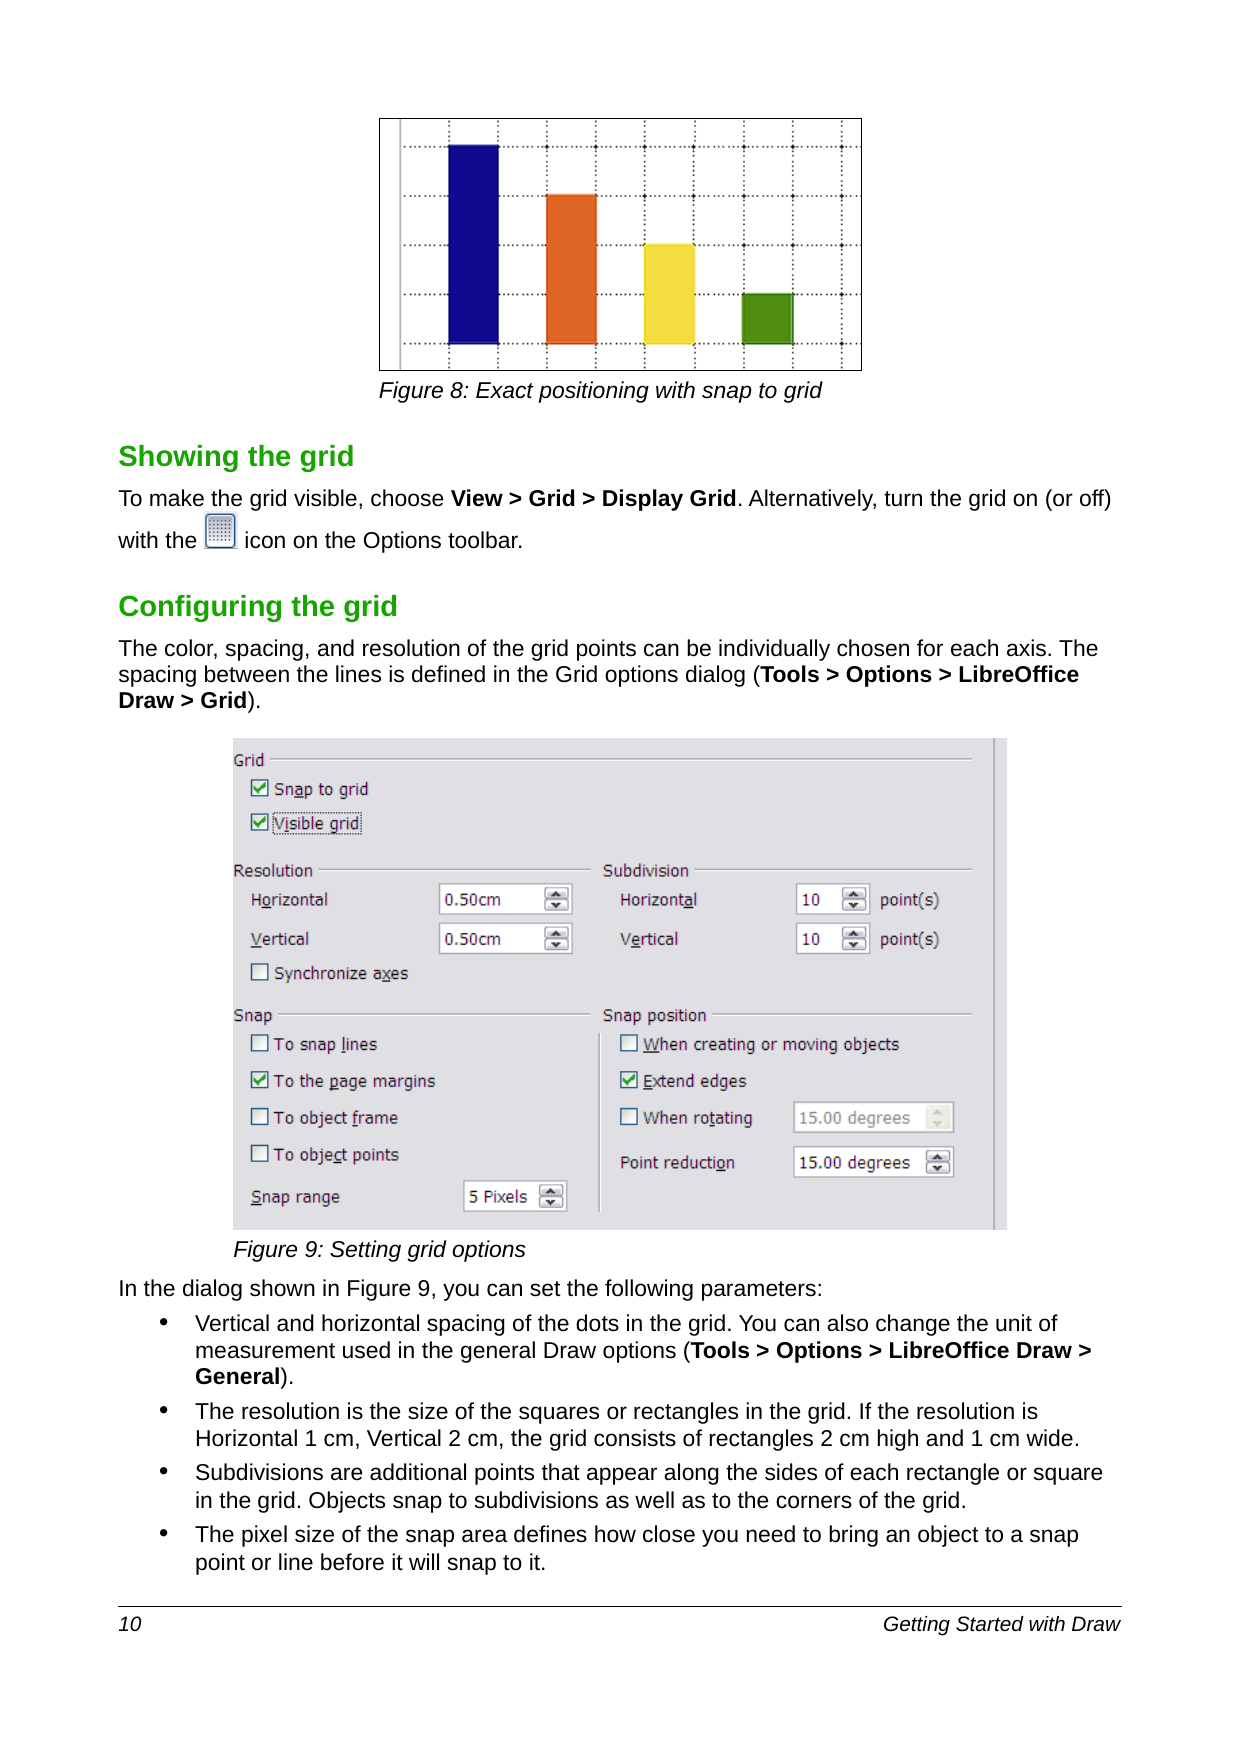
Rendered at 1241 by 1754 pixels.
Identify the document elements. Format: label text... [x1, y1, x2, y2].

text Figure 9: Setting grid options [233, 1236, 1007, 1262]
subtitle Showing the grid [118, 439, 1122, 472]
subtitle Configuring the grid [118, 589, 1122, 622]
text The color, spacing, and resolution of the grid points can be individually chosen for each axis. The spacing between the lines is defined in the Grid options dialog (Tools > Options > LibreOffice Draw > Grid). [118, 635, 1122, 714]
list In the dialog shown in Figure 9, you can set the following parameters: [118, 1275, 1122, 1301]
text Figure 8: Exact positioning with snap to grid [379, 377, 862, 403]
text To make the grid visible, choose View > Grid > Display Grid. Alternatively, turn the grid on (or off) with the icon on the Options toolbar. [118, 484, 1122, 553]
list The resolution is the size of the squares or rectangles in the grid. If the resolution is Horizontal 1 cm, Vertical 2 cm, the grid consists of rectangles 2 cm high and 1 cm wide. [156, 1396, 1122, 1451]
list Subdivisions are additional points that appear along the sides of each rectangle or square in the grid. Objects snap to subdivisions as well as to the corners of the grid. [156, 1458, 1122, 1513]
picture [380, 119, 861, 370]
list Vertical and horizontal spacing of the dots in the grid. You can also change the unit of measurement used in the general Draw options (Tools > Options > LibreOffice Draw > General). [156, 1308, 1122, 1389]
list The pixel size of the snap area defines how close you need to bring an object to a snap point or line before it will snap to it. [156, 1519, 1122, 1575]
picture [203, 511, 238, 549]
picture [233, 738, 1008, 1230]
